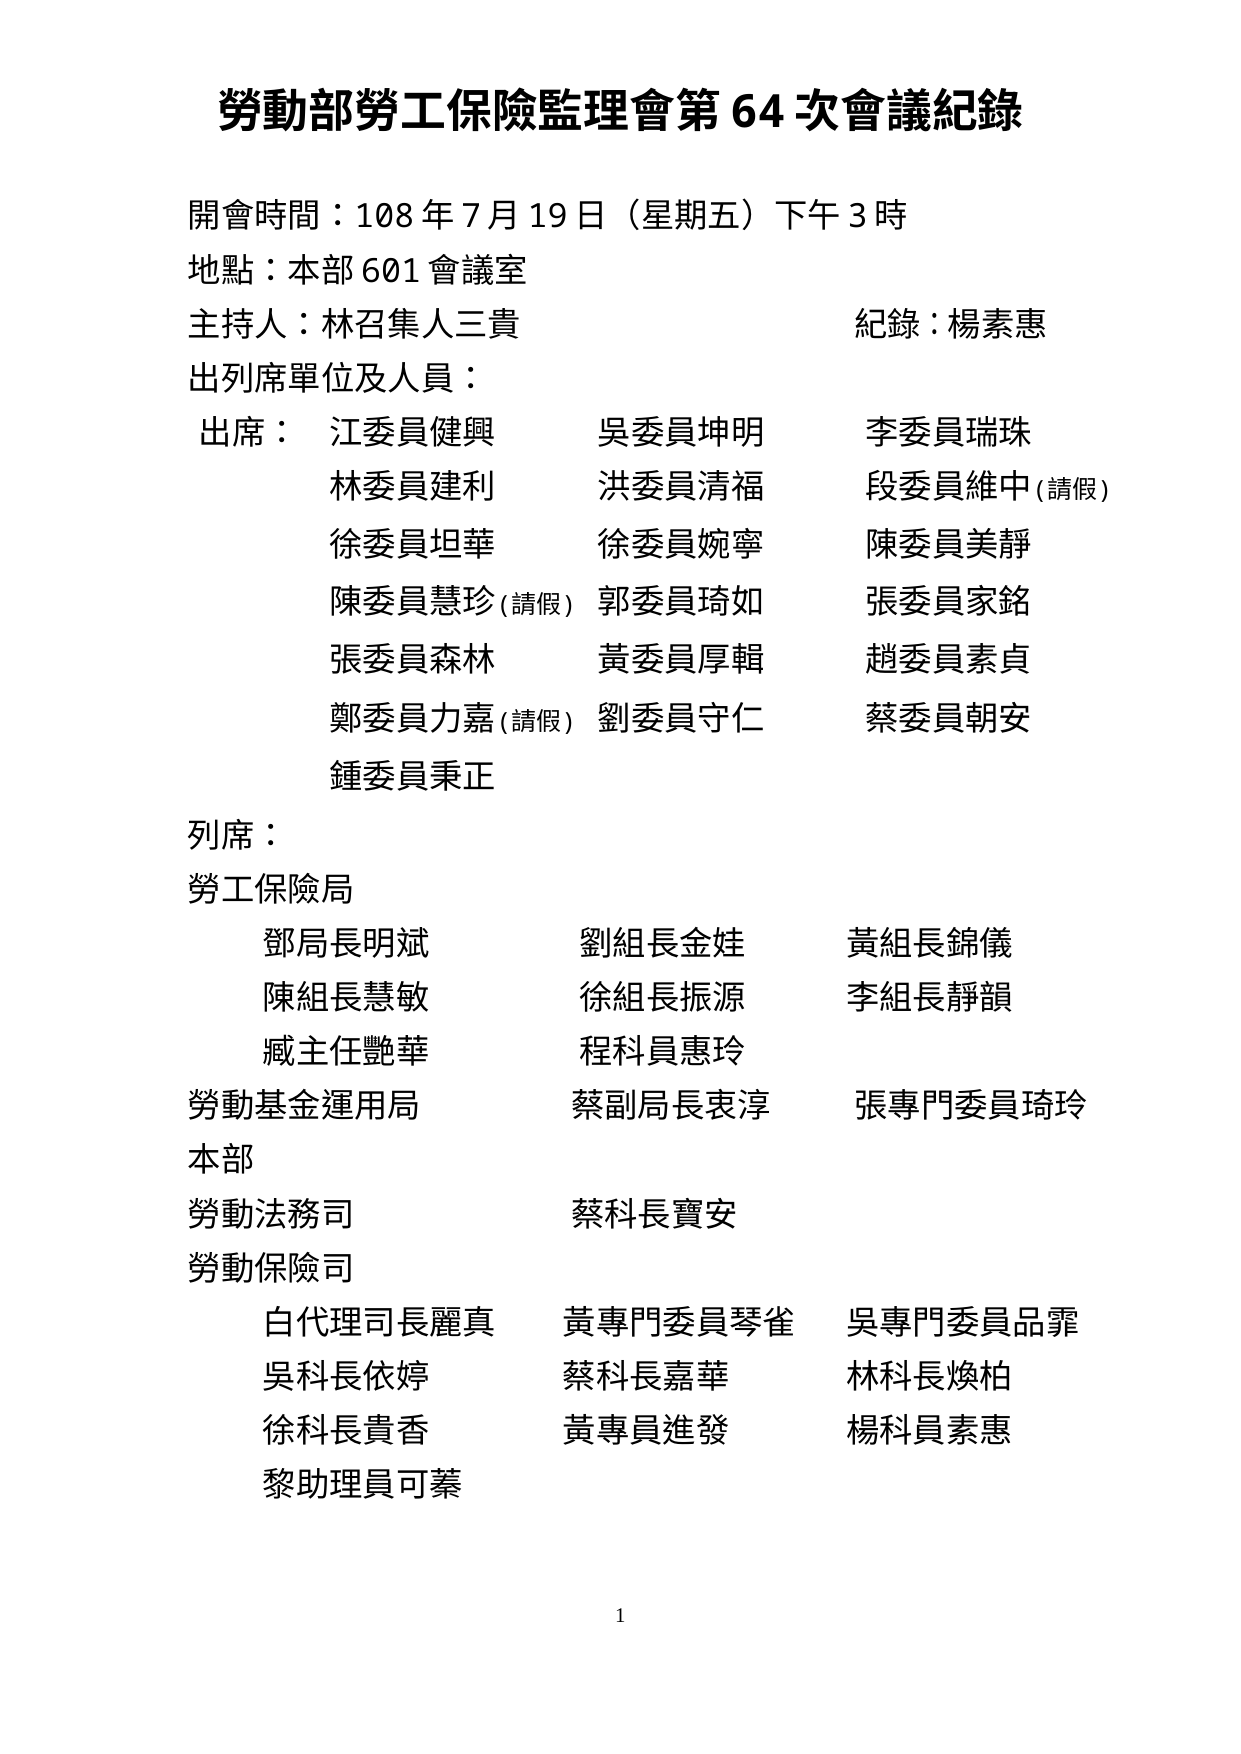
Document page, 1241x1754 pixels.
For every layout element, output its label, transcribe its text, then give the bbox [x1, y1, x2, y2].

text 臧主任艷華 程科員惠玲 [262, 1020, 1118, 1074]
text 本部 [187, 1128, 1118, 1183]
table_cell [854, 749, 1122, 808]
text 勞動基金運用局 蔡副局長衷淳 張專門委員琦玲 [187, 1074, 1118, 1128]
table_cell [188, 749, 318, 808]
text 徐科長貴香 黃專員進發 楊科員素惠 [262, 1399, 1118, 1453]
table_cell 陳委員美靜 [854, 516, 1122, 574]
text 地點：本部601會議室 [187, 239, 1053, 293]
table_cell 林委員建利 [318, 459, 586, 516]
table_header 出席： [188, 401, 318, 459]
table_cell 鄭委員力嘉(請假) [318, 690, 586, 749]
table_cell 張委員家銘 [854, 574, 1122, 631]
table_cell [188, 516, 318, 574]
table_cell 蔡委員朝安 [854, 690, 1122, 749]
table_cell 徐委員坦華 [318, 516, 586, 574]
table_cell 陳委員慧珍(請假) [318, 574, 586, 631]
text 吳科長依婷 蔡科長嘉華 林科長煥柏 [262, 1345, 1118, 1399]
text 出列席單位及人員： [187, 347, 1053, 401]
text 黎助理員可蓁 [262, 1453, 1118, 1508]
text 白代理司長麗真 黃專門委員琴雀 吳專門委員品霏 [262, 1291, 1118, 1345]
text 勞動保險司 [187, 1237, 1118, 1291]
table_header 江委員健興 [318, 401, 586, 459]
text 勞動部勞工保險監理會第64次會議紀錄 [187, 89, 1053, 137]
table_cell [188, 631, 318, 690]
text 陳組長慧敏 徐組長振源 李組長靜韻 [262, 966, 1118, 1020]
table_cell [188, 690, 318, 749]
table_cell [586, 749, 854, 808]
text 鄧局長明斌 劉組長金娃 黃組長錦儀 [262, 912, 1118, 966]
table_cell 段委員維中(請假) [854, 459, 1122, 516]
table_header 吳委員坤明 [586, 401, 854, 459]
text 勞動法務司 蔡科長寶安 [187, 1183, 1118, 1237]
table_header 李委員瑞珠 [854, 401, 1122, 459]
table_cell 郭委員琦如 [586, 574, 854, 631]
text 勞工保險局 [187, 858, 1118, 912]
table_cell 洪委員清福 [586, 459, 854, 516]
text 主持人：林召集人三貴 紀錄：楊素惠 [187, 293, 1053, 347]
text 開會時間：108年7月19日（星期五）下午3時 [187, 184, 1053, 239]
table_cell 徐委員婉寧 [586, 516, 854, 574]
table_cell 鍾委員秉正 [318, 749, 586, 808]
table_cell 黃委員厚輯 [586, 631, 854, 690]
table_cell 張委員森林 [318, 631, 586, 690]
table_cell [188, 459, 318, 516]
text 列席： [187, 808, 1118, 858]
table_cell [188, 574, 318, 631]
table_cell 趙委員素貞 [854, 631, 1122, 690]
table_cell 劉委員守仁 [586, 690, 854, 749]
